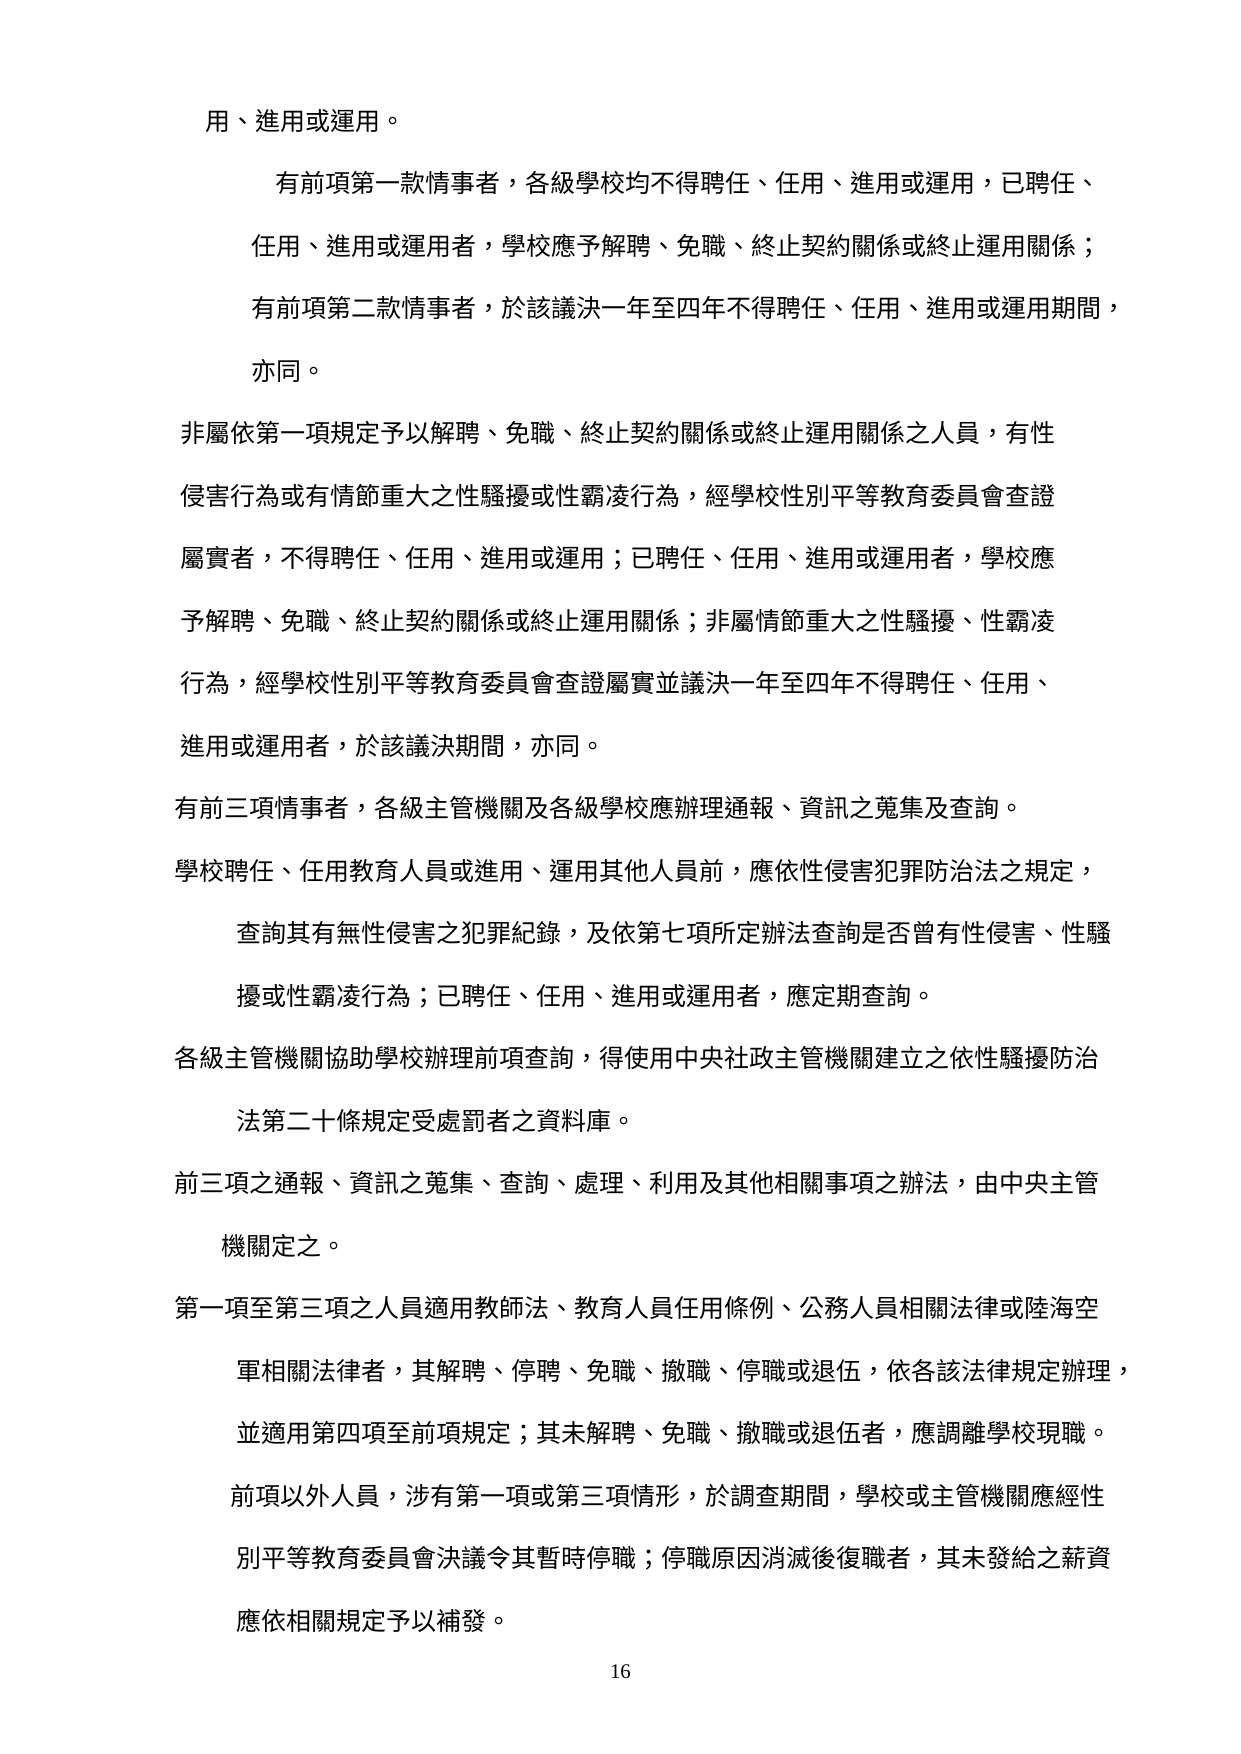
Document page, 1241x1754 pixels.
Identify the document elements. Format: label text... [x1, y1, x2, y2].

text 進用或運用者，於該議決期間，亦同。 [118, 702, 1122, 765]
text 侵害行為或有情節重大之性騷擾或性霸凌行為，經學校性別平等教育委員會查證 [118, 452, 1122, 515]
text 學校聘任、任用教育人員或進用、運用其他人員前，應依性侵害犯罪防治法之規定，查詢其有無性侵害之犯罪紀錄，及依第七項所定辦法查詢是否曾有性侵害、性騷擾或性霸凌行為；已聘任、任用、進用或運用者，應定期查詢。 [118, 827, 1122, 1015]
text 各級主管機關協助學校辦理前項查詢，得使用中央社政主管機關建立之依性騷擾防治法第二十條規定受處罰者之資料庫。 [118, 1015, 1122, 1140]
text 前項以外人員，涉有第一項或第三項情形，於調查期間，學校或主管機關應經性別平等教育委員會決議令其暫時停職；停職原因消滅後復職者，其未發給之薪資應依相關規定予以補發。 [230, 1452, 1122, 1640]
text 屬實者，不得聘任、任用、進用或運用；已聘任、任用、進用或運用者，學校應 [118, 515, 1122, 577]
text 有前三項情事者，各級主管機關及各級學校應辦理通報、資訊之蒐集及查詢。 [118, 765, 1122, 827]
text 前三項之通報、資訊之蒐集、查詢、處理、利用及其他相關事項之辦法，由中央主管機關定之。 [118, 1140, 1122, 1265]
text 予解聘、免職、終止契約關係或終止運用關係；非屬情節重大之性騷擾、性霸凌 [118, 577, 1122, 640]
text 行為，經學校性別平等教育委員會查證屬實並議決一年至四年不得聘任、任用、 [118, 640, 1122, 702]
text 有前項第一款情事者，各級學校均不得聘任、任用、進用或運用，已聘任、任用、進用或運用者，學校應予解聘、免職、終止契約關係或終止運用關係；有前項第二款情事者，於該議決一年至四年不得聘任、任用、進用或運用期間，亦同。 [118, 140, 1122, 390]
text 用、進用或運用。 [118, 77, 1122, 140]
text 非屬依第一項規定予以解聘、免職、終止契約關係或終止運用關係之人員，有性 [118, 390, 1122, 452]
text 第一項至第三項之人員適用教師法、教育人員任用條例、公務人員相關法律或陸海空軍相關法律者，其解聘、停聘、免職、撤職、停職或退伍，依各該法律規定辦理，並適用第四項至前項規定；其未解聘、免職、撤職或退伍者，應調離學校現職。 [118, 1265, 1122, 1452]
